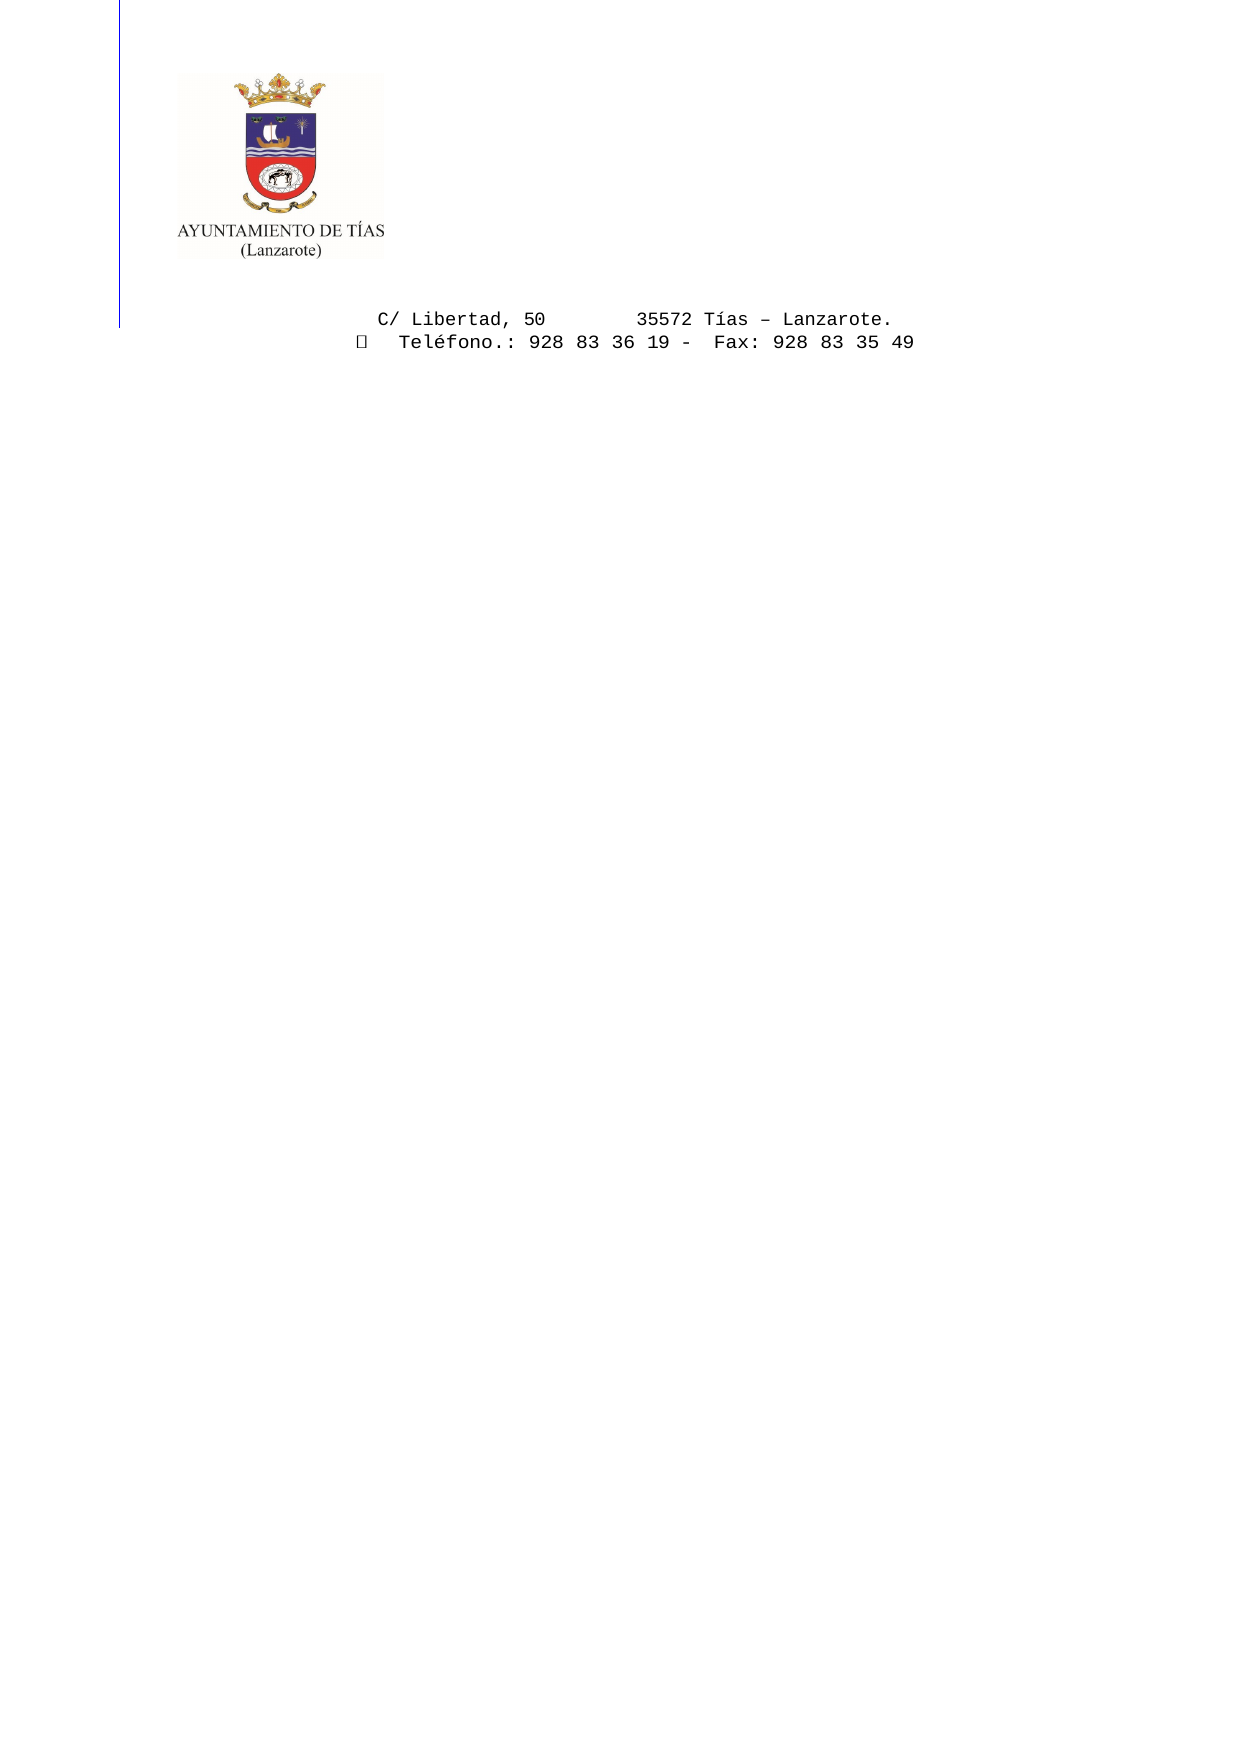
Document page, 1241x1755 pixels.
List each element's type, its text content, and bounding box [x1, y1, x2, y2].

text 🕿 Teléfono.: 928 83 36 19 - Fax: 928 83 35 49 [74, 331, 1197, 354]
text C/ Libertad, 50 35572 Tías – Lanzarote. [74, 309, 1196, 331]
